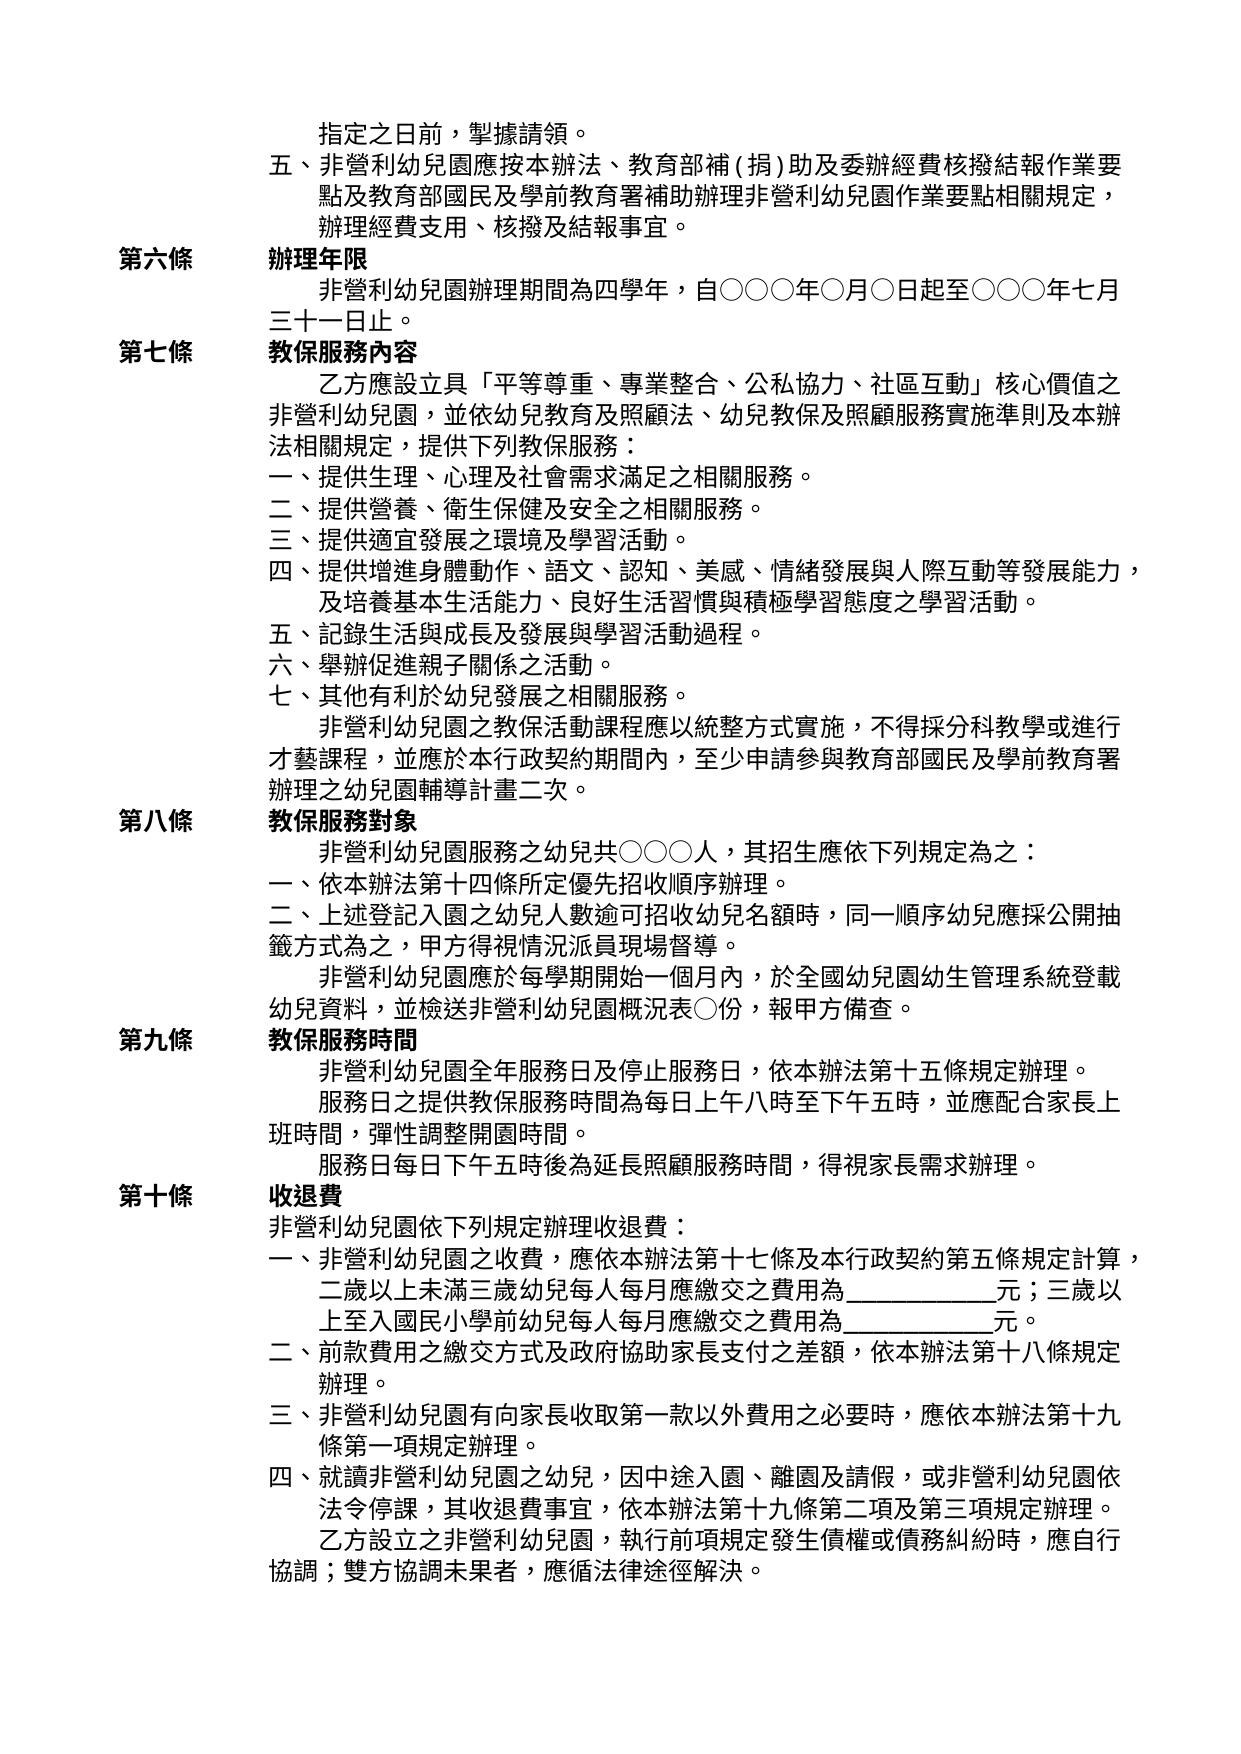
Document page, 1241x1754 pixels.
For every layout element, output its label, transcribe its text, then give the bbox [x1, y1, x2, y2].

text 三、非營利幼兒園有向家長收取第一款以外費用之必要時，應依本辦法第十九條第一項規定辦理。 [268, 1399, 1122, 1462]
text 非營利幼兒園之教保活動課程應以統整方式實施，不得採分科教學或進行才藝課程，並應於本行政契約期間內，至少申請參與教育部國民及學前教育署辦理之幼兒園輔導計畫二次。 [268, 712, 1122, 806]
text 一、依本辦法第十四條所定優先招收順序辦理。 [268, 868, 1122, 899]
text 五、非營利幼兒園應按本辦法、教育部補(捐)助及委辦經費核撥結報作業要點及教育部國民及學前教育署補助辦理非營利幼兒園作業要點相關規定，辦理經費支用、核撥及結報事宜。 [268, 149, 1122, 243]
text 一、提供生理、心理及社會需求滿足之相關服務。 [268, 462, 1122, 493]
text 乙方設立之非營利幼兒園，執行前項規定發生債權或債務糾紛時，應自行協調；雙方協調未果者，應循法律途徑解決。 [268, 1524, 1122, 1587]
text 第九條 教保服務時間 [118, 1024, 1122, 1056]
text 五、記錄生活與成長及發展與學習活動過程。 [268, 618, 1122, 649]
text 服務日之提供教保服務時間為每日上午八時至下午五時，並應配合家長上班時間，彈性調整開園時間。 [268, 1087, 1122, 1149]
text 第六條 辦理年限 [118, 243, 1122, 274]
text 非營利幼兒園辦理期間為四學年，自○○○年○月○日起至○○○年七月三十一日止。 [268, 274, 1122, 337]
text 二、前款費用之繳交方式及政府協助家長支付之差額，依本辦法第十八條規定辦理。 [268, 1337, 1122, 1399]
text 指定之日前，掣據請領。 [268, 118, 1122, 149]
text 服務日每日下午五時後為延長照顧服務時間，得視家長需求辦理。 [268, 1149, 1122, 1181]
text 七、其他有利於幼兒發展之相關服務。 [268, 681, 1122, 712]
text 第八條 教保服務對象 [118, 806, 1122, 837]
text 第十條 收退費 [118, 1181, 1122, 1212]
text 四、提供增進身體動作、語文、認知、美感、情緒發展與人際互動等發展能力，及培養基本生活能力、良好生活習慣與積極學習態度之學習活動。 [268, 556, 1122, 618]
text 非營利幼兒園服務之幼兒共○○○人，其招生應依下列規定為之： [268, 837, 1122, 868]
text 四、就讀非營利幼兒園之幼兒，因中途入園、離園及請假，或非營利幼兒園依法令停課，其收退費事宜，依本辦法第十九條第二項及第三項規定辦理。 [268, 1462, 1122, 1524]
text 六、舉辦促進親子關係之活動。 [268, 649, 1122, 681]
text 非營利幼兒園全年服務日及停止服務日，依本辦法第十五條規定辦理。 [268, 1056, 1122, 1087]
text 一、非營利幼兒園之收費，應依本辦法第十七條及本行政契約第五條規定計算，二歲以上未滿三歲幼兒每人每月應繳交之費用為__________元；三歲以上至入國民小學前幼兒每人每月應繳交之費用為__________元。 [268, 1243, 1122, 1337]
text 三、提供適宜發展之環境及學習活動。 [268, 524, 1122, 556]
text 第七條 教保服務內容 [118, 337, 1122, 368]
text 非營利幼兒園依下列規定辦理收退費： [268, 1212, 1122, 1243]
text 二、提供營養、衛生保健及安全之相關服務。 [268, 493, 1122, 524]
text 乙方應設立具「平等尊重、專業整合、公私協力、社區互動」核心價值之非營利幼兒園，並依幼兒教育及照顧法、幼兒教保及照顧服務實施準則及本辦法相關規定，提供下列教保服務： [268, 368, 1122, 462]
text 二、上述登記入園之幼兒人數逾可招收幼兒名額時，同一順序幼兒應採公開抽籤方式為之，甲方得視情況派員現場督導。 [268, 899, 1122, 962]
text 非營利幼兒園應於每學期開始一個月內，於全國幼兒園幼生管理系統登載幼兒資料，並檢送非營利幼兒園概況表○份，報甲方備查。 [268, 962, 1122, 1024]
